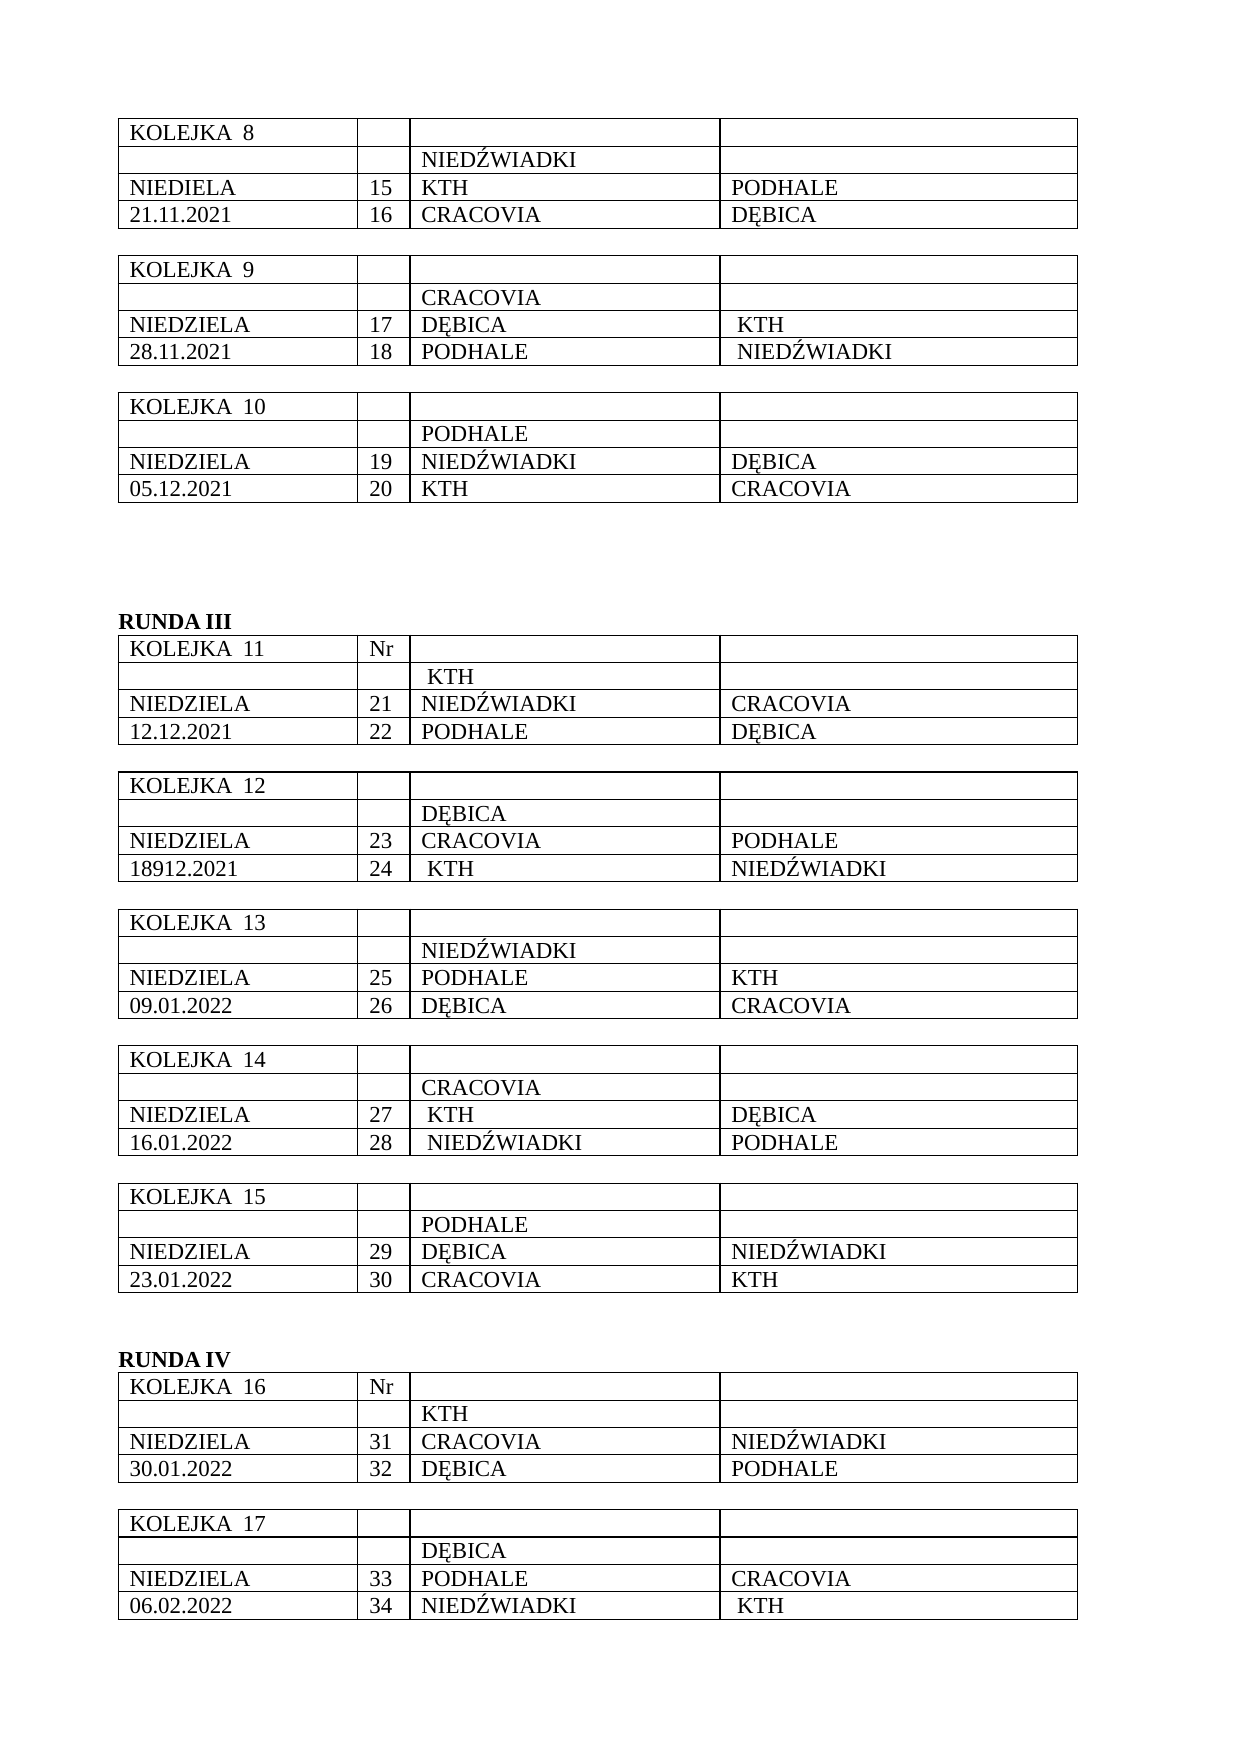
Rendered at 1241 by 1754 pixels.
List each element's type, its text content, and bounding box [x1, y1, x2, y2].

table_cell 06.02.2022 [119, 1592, 357, 1619]
table_header [721, 256, 1077, 282]
table_cell 21 [358, 690, 409, 717]
table_cell CRACOVIA [411, 201, 719, 228]
table_cell NIEDZIELA [119, 1428, 357, 1454]
table_cell [119, 1211, 357, 1237]
table_cell CRACOVIA [411, 827, 719, 854]
table_header KOLEJKA 9 [119, 256, 357, 282]
table_header [721, 1184, 1077, 1210]
table_cell 30 [358, 1266, 409, 1292]
table_cell [119, 284, 357, 310]
table_cell NIEDŹWIADKI [721, 855, 1077, 881]
table_header Nr [358, 1373, 409, 1399]
table_cell PODHALE [411, 1211, 719, 1237]
table_cell 17 [358, 311, 409, 337]
table_cell NIEDŹWIADKI [721, 1428, 1077, 1454]
table_cell 32 [358, 1455, 409, 1482]
table_cell PODHALE [721, 1129, 1077, 1155]
table_cell KTH [721, 964, 1077, 991]
table_header [411, 636, 719, 662]
table_cell [721, 1211, 1077, 1237]
table_cell 28.11.2021 [119, 338, 357, 365]
table_cell 18912.2021 [119, 855, 357, 881]
table_cell KTH [411, 1401, 719, 1427]
table_cell KTH [721, 1592, 1077, 1619]
table_header KOLEJKA 17 [119, 1510, 357, 1536]
table_header [411, 256, 719, 282]
table_cell NIEDZIELA [119, 1238, 357, 1264]
table_header KOLEJKA 12 [119, 773, 357, 799]
table_cell [358, 284, 409, 310]
text RUNDA III [118, 608, 1122, 634]
table_cell 19 [358, 448, 409, 474]
table_cell KTH [411, 475, 719, 502]
table_cell [721, 1401, 1077, 1427]
table_cell PODHALE [721, 174, 1077, 200]
table_cell 30.01.2022 [119, 1455, 357, 1482]
table_cell [358, 1074, 409, 1100]
table_header [721, 119, 1077, 146]
table_header [721, 1046, 1077, 1073]
table_cell 15 [358, 174, 409, 200]
table_cell KTH [411, 663, 719, 689]
table_cell CRACOVIA [411, 1074, 719, 1100]
table_cell [119, 147, 357, 173]
table_cell NIEDŹWIADKI [411, 448, 719, 474]
table_cell KTH [411, 174, 719, 200]
table_cell [721, 1538, 1077, 1564]
table_header [721, 636, 1077, 662]
table_cell 31 [358, 1428, 409, 1454]
table_cell 27 [358, 1101, 409, 1128]
table_cell PODHALE [411, 338, 719, 365]
table_cell 25 [358, 964, 409, 991]
table_cell CRACOVIA [721, 992, 1077, 1018]
table_header Nr [358, 636, 409, 662]
table_cell NIEDZIELA [119, 964, 357, 991]
table_cell NIEDŹWIADKI [411, 937, 719, 963]
table_header KOLEJKA 15 [119, 1184, 357, 1210]
table_cell [721, 937, 1077, 963]
table_header [721, 1510, 1077, 1536]
table_cell [721, 147, 1077, 173]
table_header [721, 393, 1077, 419]
table_cell 21.11.2021 [119, 201, 357, 228]
table_cell 05.12.2021 [119, 475, 357, 502]
table_cell 29 [358, 1238, 409, 1264]
table_cell NIEDŹWIADKI [411, 690, 719, 717]
table_header [411, 1046, 719, 1073]
table_cell 18 [358, 338, 409, 365]
table_cell 09.01.2022 [119, 992, 357, 1018]
table_cell [358, 1401, 409, 1427]
table_cell [358, 147, 409, 173]
table_cell 23.01.2022 [119, 1266, 357, 1292]
table_cell [358, 663, 409, 689]
table_cell NIEDZIELA [119, 827, 357, 854]
table_cell DĘBICA [721, 718, 1077, 744]
table_cell [119, 1401, 357, 1427]
table_header [358, 773, 409, 799]
table_header KOLEJKA 14 [119, 1046, 357, 1073]
table_header [358, 910, 409, 936]
table_cell 28 [358, 1129, 409, 1155]
table_cell CRACOVIA [721, 475, 1077, 502]
table_cell NIEDZIELA [119, 1565, 357, 1591]
table_header KOLEJKA 13 [119, 910, 357, 936]
table_cell KTH [411, 1101, 719, 1128]
table_cell KTH [721, 1266, 1077, 1292]
table_cell [721, 1074, 1077, 1100]
table_cell [358, 1211, 409, 1237]
table_header [358, 1510, 409, 1536]
table_cell DĘBICA [411, 1538, 719, 1564]
table_header [721, 910, 1077, 936]
table_cell NIEDZIELA [119, 448, 357, 474]
table_cell PODHALE [721, 1455, 1077, 1482]
table_cell 34 [358, 1592, 409, 1619]
table_cell [721, 800, 1077, 826]
table_header [411, 1373, 719, 1399]
table_header [358, 1046, 409, 1073]
table_cell [119, 1074, 357, 1100]
table_cell DĘBICA [411, 311, 719, 337]
table_cell 26 [358, 992, 409, 1018]
table_header [411, 119, 719, 146]
table_cell [119, 421, 357, 447]
table_cell NIEDŹWIADKI [721, 1238, 1077, 1264]
table_cell [358, 421, 409, 447]
table_cell NIEDŹWIADKI [721, 338, 1077, 365]
table_cell [119, 937, 357, 963]
table_cell 20 [358, 475, 409, 502]
table_header [411, 393, 719, 419]
table_header KOLEJKA 8 [119, 119, 357, 146]
table_cell 22 [358, 718, 409, 744]
table_cell 33 [358, 1565, 409, 1591]
table_cell 16 [358, 201, 409, 228]
table_cell NIEDZIELA [119, 311, 357, 337]
table_cell [358, 1538, 409, 1564]
table_cell [358, 937, 409, 963]
table_header [358, 256, 409, 282]
table_cell NIEDZIELA [119, 1101, 357, 1128]
table_cell [358, 800, 409, 826]
table_cell PODHALE [721, 827, 1077, 854]
table_cell KTH [721, 311, 1077, 337]
table_cell DĘBICA [411, 800, 719, 826]
table_cell CRACOVIA [721, 690, 1077, 717]
text RUNDA IV [118, 1346, 1122, 1372]
table_header [358, 393, 409, 419]
table_cell DĘBICA [411, 1455, 719, 1482]
table_cell DĘBICA [721, 448, 1077, 474]
table_header [721, 1373, 1077, 1399]
table_cell [721, 663, 1077, 689]
table_cell [721, 284, 1077, 310]
table_cell [119, 800, 357, 826]
table_cell KTH [411, 855, 719, 881]
table_cell 23 [358, 827, 409, 854]
table_cell CRACOVIA [721, 1565, 1077, 1591]
table_cell [119, 663, 357, 689]
table_cell PODHALE [411, 964, 719, 991]
table_cell DĘBICA [721, 1101, 1077, 1128]
table_header [358, 119, 409, 146]
table_cell NIEDZIELA [119, 690, 357, 717]
table_cell DĘBICA [411, 1238, 719, 1264]
table_header [358, 1184, 409, 1210]
table_cell DĘBICA [411, 992, 719, 1018]
table_cell CRACOVIA [411, 1428, 719, 1454]
table_header [411, 1184, 719, 1210]
table_cell NIEDŹWIADKI [411, 1592, 719, 1619]
table_cell NIEDŹWIADKI [411, 1129, 719, 1155]
table_cell PODHALE [411, 718, 719, 744]
table_cell 24 [358, 855, 409, 881]
table_cell DĘBICA [721, 201, 1077, 228]
table_header [721, 773, 1077, 799]
table_cell NIEDIELA [119, 174, 357, 200]
table_cell [119, 1538, 357, 1564]
table_header KOLEJKA 11 [119, 636, 357, 662]
table_header [411, 910, 719, 936]
table_header KOLEJKA 16 [119, 1373, 357, 1399]
table_cell PODHALE [411, 1565, 719, 1591]
table_cell NIEDŹWIADKI [411, 147, 719, 173]
table_header KOLEJKA 10 [119, 393, 357, 419]
table_header [411, 773, 719, 799]
table_cell PODHALE [411, 421, 719, 447]
table_cell 12.12.2021 [119, 718, 357, 744]
table_cell [721, 421, 1077, 447]
table_header [411, 1510, 719, 1536]
table_cell 16.01.2022 [119, 1129, 357, 1155]
table_cell CRACOVIA [411, 284, 719, 310]
table_cell CRACOVIA [411, 1266, 719, 1292]
